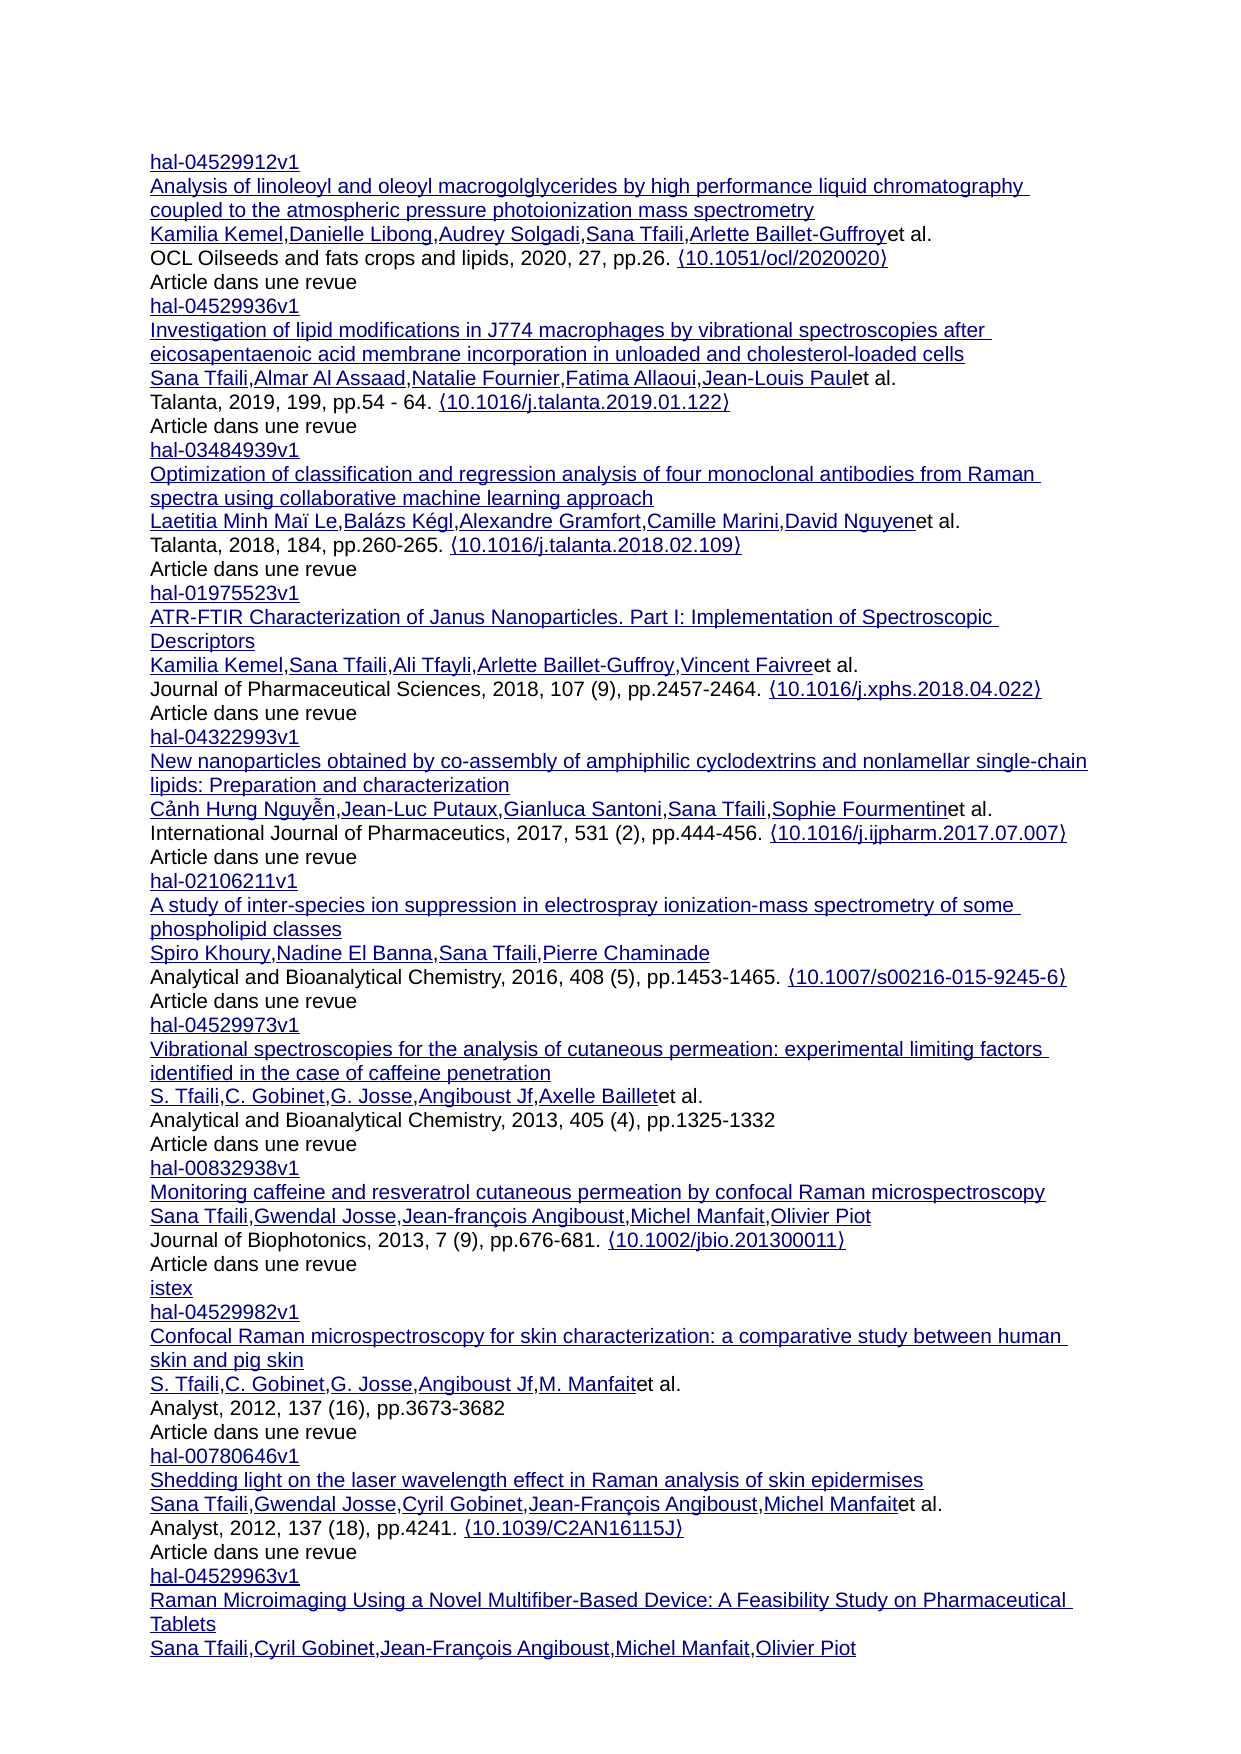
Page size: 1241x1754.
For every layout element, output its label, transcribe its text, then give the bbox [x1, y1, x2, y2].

table_cell Raman Microimaging Using a Novel Multifiber-Based Device: A Feasibility Study on Pharmaceutical Tablets Sana Tfaili,Cyril Gobinet,Jean-François Angiboust,Michel Manfait,Olivier Piot [150, 1588, 1090, 1659]
table_cell Investigation of stationary phases performance for eicosanoids profiling in RP-HPLC Kodjo Nouwade,Sana Tfaili,Pierre Chaminade Analytical and Bioanalytical Chemistry, 2021, 413 (26), pp.6551-6569. ⟨10.1007/s00216-021-03618-8⟩ Article dans une revue hal-04529912v1 [150, 150, 1090, 174]
table_cell Monitoring caffeine and resveratrol cutaneous permeation by confocal Raman microspectroscopy Sana Tfaili,Gwendal Josse,Jean‐françois Angiboust,Michel Manfait,Olivier Piot Journal of Biophotonics, 2013, 7 (9), pp.676-681. ⟨10.1002/jbio.201300011⟩ Article dans une revue istex hal-04529982v1 [150, 1180, 1090, 1324]
table_cell A study of inter-species ion suppression in electrospray ionization-mass spectrometry of some phospholipid classes Spiro Khoury,Nadine El Banna,Sana Tfaili,Pierre Chaminade Analytical and Bioanalytical Chemistry, 2016, 408 (5), pp.1453-1465. ⟨10.1007/s00216-015-9245-6⟩ Article dans une revue hal-04529973v1 [150, 893, 1090, 1036]
table_cell Confocal Raman microspectroscopy for skin characterization: a comparative study between human skin and pig skin S. Tfaili,C. Gobinet,G. Josse,Angiboust Jf,M. Manfaitet al. Analyst, 2012, 137 (16), pp.3673-3682 Article dans une revue hal-00780646v1 [150, 1324, 1090, 1468]
table_cell New nanoparticles obtained by co-assembly of amphiphilic cyclodextrins and nonlamellar single-chain lipids: Preparation and characterization Cảnh Hưng Nguyễn,Jean-Luc Putaux,Gianluca Santoni,Sana Tfaili,Sophie Fourmentinet al. International Journal of Pharmaceutics, 2017, 531 (2), pp.444-456. ⟨10.1016/j.ijpharm.2017.07.007⟩ Article dans une revue hal-02106211v1 [150, 749, 1090, 893]
table_cell Analysis of linoleoyl and oleoyl macrogolglycerides by high performance liquid chromatography coupled to the atmospheric pressure photoionization mass spectrometry Kamilia Kemel,Danielle Libong,Audrey Solgadi,Sana Tfaili,Arlette Baillet-Guffroyet al. OCL Oilseeds and fats crops and lipids, 2020, 27, pp.26. ⟨10.1051/ocl/2020020⟩ Article dans une revue hal-04529936v1 [150, 174, 1090, 318]
table_cell Investigation of lipid modifications in J774 macrophages by vibrational spectroscopies after eicosapentaenoic acid membrane incorporation in unloaded and cholesterol-loaded cells Sana Tfaili,Almar Al Assaad,Natalie Fournier,Fatima Allaoui,Jean-Louis Paulet al. Talanta, 2019, 199, pp.54 - 64. ⟨10.1016/j.talanta.2019.01.122⟩ Article dans une revue hal-03484939v1 [150, 318, 1090, 461]
table_cell Vibrational spectroscopies for the analysis of cutaneous permeation: experimental limiting factors identified in the case of caffeine penetration S. Tfaili,C. Gobinet,G. Josse,Angiboust Jf,Axelle Bailletet al. Analytical and Bioanalytical Chemistry, 2013, 405 (4), pp.1325-1332 Article dans une revue hal-00832938v1 [150, 1036, 1090, 1180]
table_cell Optimization of classification and regression analysis of four monoclonal antibodies from Raman spectra using collaborative machine learning approach Laetitia Minh Maï Le,Balázs Kégl,Alexandre Gramfort,Camille Marini,David Nguyenet al. Talanta, 2018, 184, pp.260-265. ⟨10.1016/j.talanta.2018.02.109⟩ Article dans une revue hal-01975523v1 [150, 461, 1090, 605]
table_cell ATR-FTIR Characterization of Janus Nanoparticles. Part I: Implementation of Spectroscopic Descriptors Kamilia Kemel,Sana Tfaili,Ali Tfayli,Arlette Baillet-Guffroy,Vincent Faivreet al. Journal of Pharmaceutical Sciences, 2018, 107 (9), pp.2457-2464. ⟨10.1016/j.xphs.2018.04.022⟩ Article dans une revue hal-04322993v1 [150, 605, 1090, 749]
table_cell Shedding light on the laser wavelength effect in Raman analysis of skin epidermises Sana Tfaili,Gwendal Josse,Cyril Gobinet,Jean-François Angiboust,Michel Manfaitet al. Analyst, 2012, 137 (18), pp.4241. ⟨10.1039/C2AN16115J⟩ Article dans une revue hal-04529963v1 [150, 1468, 1090, 1587]
